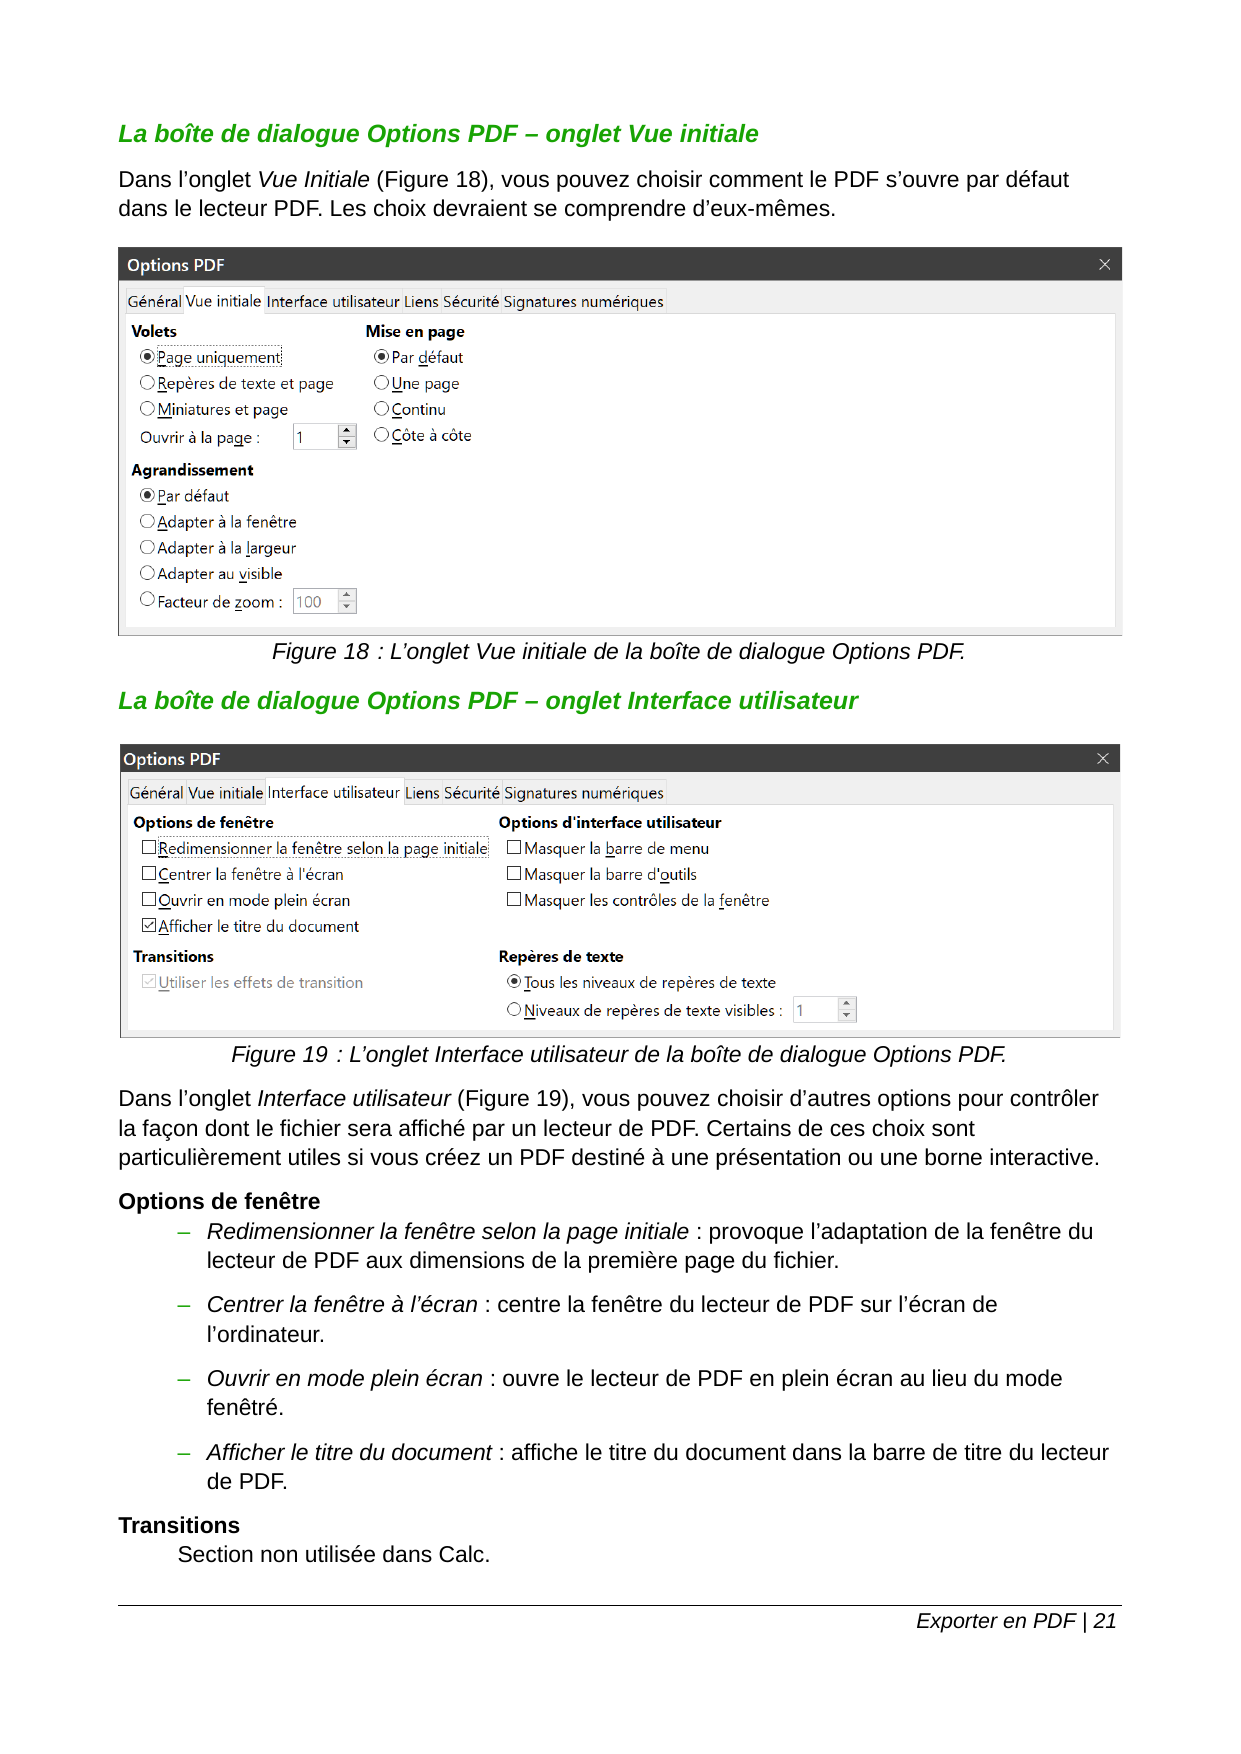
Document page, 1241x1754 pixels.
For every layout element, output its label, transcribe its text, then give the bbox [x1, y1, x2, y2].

list Ouvrir en mode plein écran : ouvre le lecteur de PDF en plein écran au lieu du mode fenêtré. [177, 1362, 1122, 1421]
text Dans l’onglet Vue Initiale (Figure 18), vous pouvez choisir comment le PDF s’ouvre par défaut dans le lecteur PDF. Les choix devraient se comprendre d’eux-mêmes. [118, 162, 1122, 221]
list Centrer la fenêtre à l’écran : centre la fenêtre du lecteur de PDF sur l’écran de l’ordinateur. [177, 1288, 1122, 1347]
subtitle La boîte de dialogue Options PDF – onglet Interface utilisateur [118, 685, 1122, 715]
picture [118, 247, 1123, 636]
subtitle La boîte de dialogue Options PDF – onglet Vue initiale [118, 118, 1122, 148]
text Figure 18 : L’onglet Vue initiale de la boîte de dialogue Options PDF. [118, 636, 1122, 664]
list Section non utilisée dans Calc. [177, 1538, 1122, 1568]
picture [120, 744, 1121, 1038]
subtitle Transitions [118, 1509, 1122, 1538]
list Afficher le titre du document : affiche le titre du document dans la barre de titre du lecteur de PDF. [177, 1435, 1122, 1494]
subtitle Options de fenêtre [118, 1185, 1122, 1215]
text Figure 19 : L’onglet Interface utilisateur de la boîte de dialogue Options PDF. [118, 1038, 1122, 1067]
list Redimensionner la fenêtre selon la page initiale : provoque l’adaptation de la fenêtre du lecteur de PDF aux dimensions de la première page du fichier. [177, 1215, 1122, 1274]
text Dans l’onglet Interface utilisateur (Figure 19), vous pouvez choisir d’autres options pour contrôler la façon dont le fichier sera affiché par un lecteur de PDF. Certains de ces choix sont particulièrement utiles si vous créez un PDF destiné à une présentation ou une borne interactive. [118, 1082, 1122, 1171]
